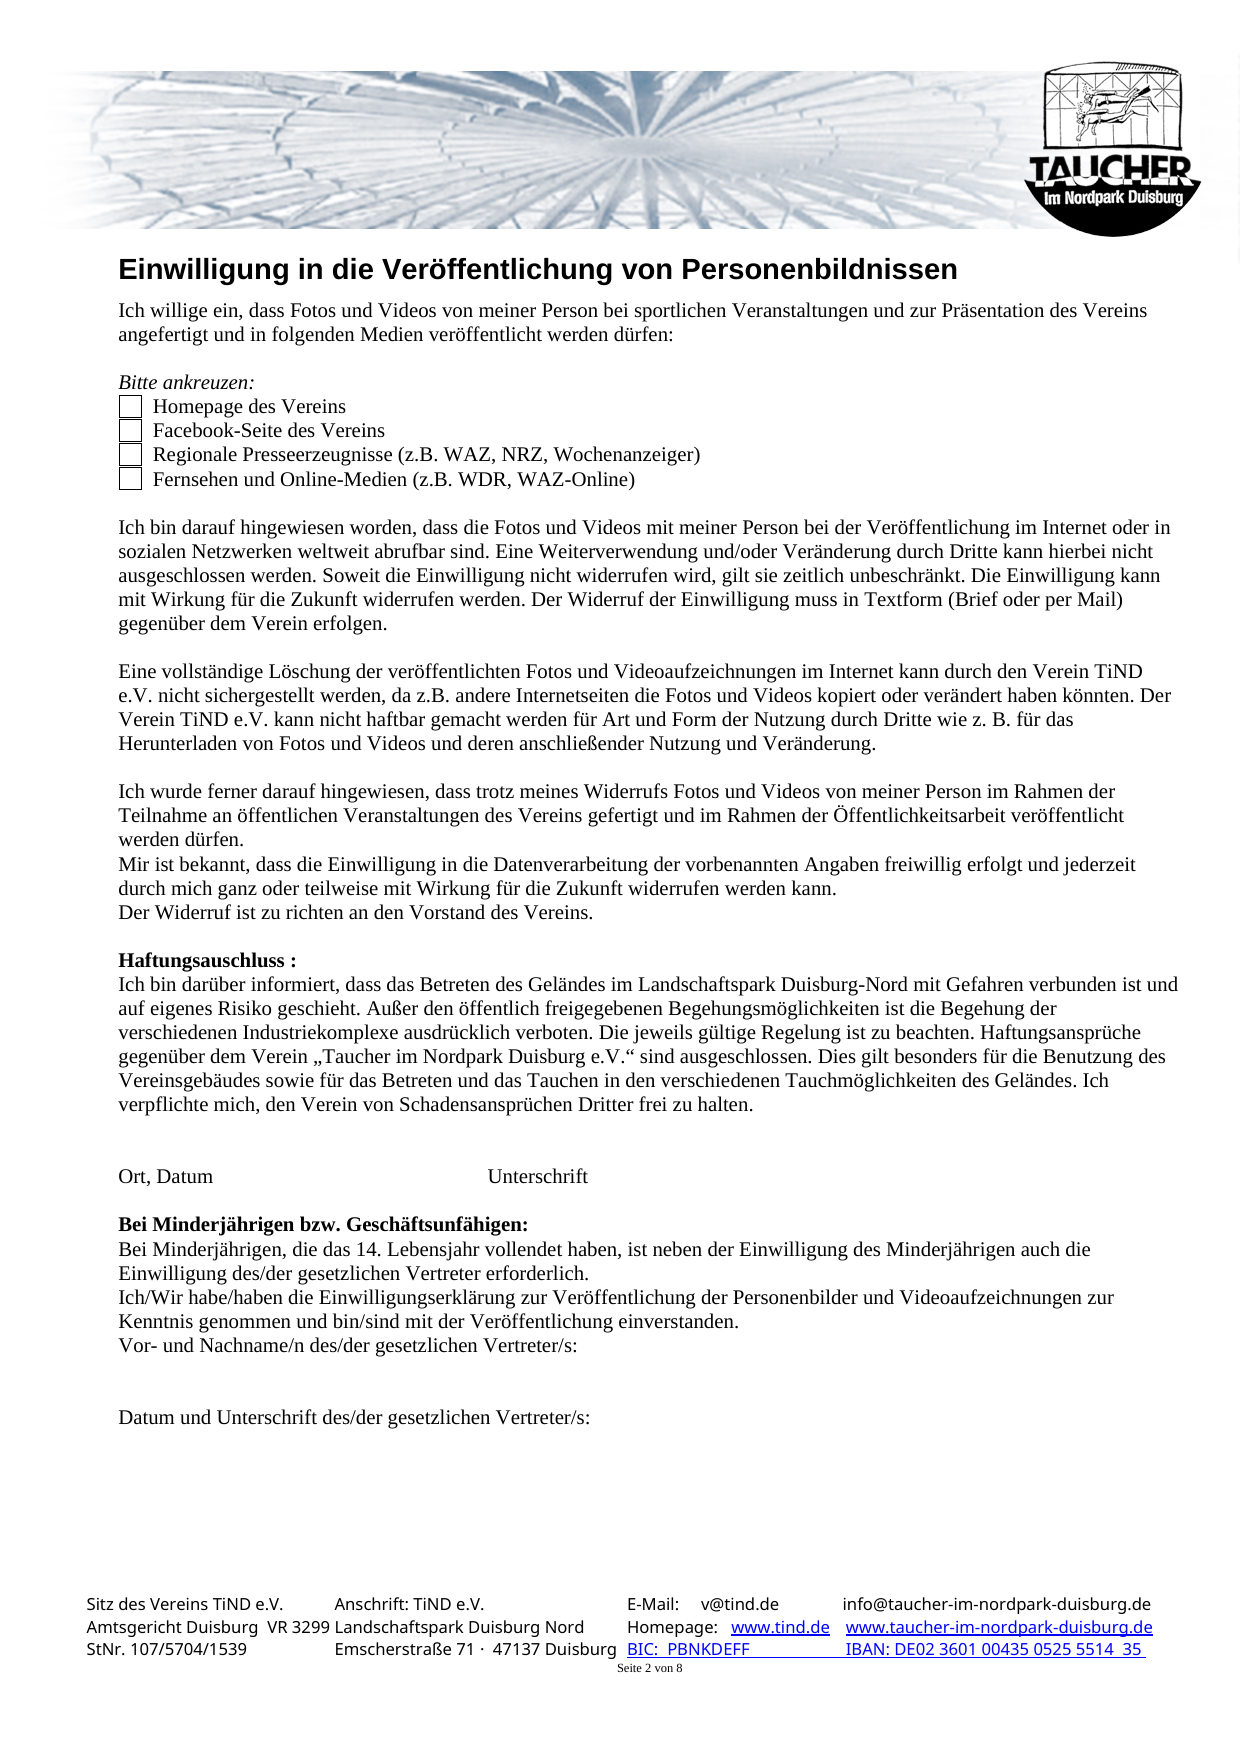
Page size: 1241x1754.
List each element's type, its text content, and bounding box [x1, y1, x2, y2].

text Eine vollständige Löschung der veröffentlichten Fotos und Videoaufzeichnungen im Internet kann durch den Verein TiND e.V. nicht sichergestellt werden, da z.B. andere Internetseiten die Fotos und Videos kopiert oder verändert haben könnten. Der Verein TiND e.V. kann nicht haftbar gemacht werden für Art und Form der Nutzung durch Dritte wie z. B. für das Herunterladen von Fotos und Videos und deren anschließender Nutzung und Veränderung. [118, 659, 1181, 755]
text Mir ist bekannt, dass die Einwilligung in die Datenverarbeitung der vorbenannten Angaben freiwillig erfolgt und jederzeit durch mich ganz oder teilweise mit Wirkung für die Zukunft widerrufen werden kann. [118, 851, 1181, 899]
text Ich/Wir habe/haben die Einwilligungserklärung zur Veröffentlichung der Personenbilder und Videoaufzeichnungen zur Kenntnis genommen und bin/sind mit der Veröffentlichung einverstanden. [118, 1284, 1181, 1333]
text Ort, Datum Unterschrift [118, 1164, 1181, 1188]
text Facebook-Seite des Vereins [118, 418, 1181, 442]
text Bei Minderjährigen, die das 14. Lebensjahr vollendet haben, ist neben der Einwilligung des Minderjährigen auch die Einwilligung des/der gesetzlichen Vertreter erforderlich. [118, 1236, 1181, 1284]
text Der Widerruf ist zu richten an den Vorstand des Vereins. [118, 899, 1181, 924]
text Ich wurde ferner darauf hingewiesen, dass trotz meines Widerrufs Fotos und Videos von meiner Person im Rahmen der Teilnahme an öffentlichen Veranstaltungen des Vereins gefertigt und im Rahmen der Öffentlichkeitsarbeit veröffentlicht werden dürfen. [118, 779, 1181, 851]
text Haftungsauschluss : [118, 948, 1181, 972]
subtitle Einwilligung in die Veröffentlichung von Personenbildnissen [118, 270, 1181, 286]
text Vor- und Nachname/n des/der gesetzlichen Vertreter/s: [118, 1333, 1181, 1357]
text Bei Minderjährigen bzw. Geschäftsunfähigen: [118, 1212, 1181, 1236]
text Ich bin darauf hingewiesen worden, dass die Fotos und Videos mit meiner Person bei der Veröffentlichung im Internet oder in sozialen Netzwerken weltweit abrufbar sind. Eine Weiterverwendung und/oder Veränderung durch Dritte kann hierbei nicht ausgeschlossen werden. Soweit die Einwilligung nicht widerrufen wird, gilt sie zeitlich unbeschränkt. Die Einwilligung kann mit Wirkung für die Zukunft widerrufen werden. Der Widerruf der Einwilligung muss in Textform (Brief oder per Mail) gegenüber dem Verein erfolgen. [118, 514, 1181, 635]
text Ich bin darüber informiert, dass das Betreten des Geländes im Landschaftspark Duisburg-Nord mit Gefahren verbunden ist und auf eigenes Risiko geschieht. Außer den öffentlich freigegebenen Begehungsmöglichkeiten ist die Begehung der verschiedenen Industriekomplexe ausdrücklich verboten. Die jeweils gültige Regelung ist zu beachten. Haftungsansprüche gegenüber dem Verein „Taucher im Nordpark Duisburg e.V.“ sind ausgeschlos­sen. Dies gilt besonders für die Benutzung des Vereinsgebäudes sowie für das Betreten und das Tauchen in den verschie­de­nen Tauchmöglichkeiten des Geländes. Ich verpflichte mich, den Verein von Schadensansprüchen Dritter frei zu halten. [118, 972, 1181, 1116]
picture [687, 262, 695, 269]
text Fernsehen und Online-Medien (z.B. WDR, WAZ-Online) [118, 466, 1181, 491]
text Bitte ankreuzen: [118, 370, 1181, 394]
text Regionale Presseerzeugnisse (z.B. WAZ, NRZ, Wochenanzeiger) [118, 442, 1181, 466]
text Homepage des Vereins [118, 394, 1181, 418]
text Datum und Unterschrift des/der gesetzlichen Vertreter/s: [118, 1405, 1181, 1429]
text Ich willige ein, dass Fotos und Videos von meiner Person bei sportlichen Veranstaltungen und zur Präsentation des Vereins angefertigt und in folgenden Medien veröffentlicht werden dürfen: [118, 298, 1181, 346]
picture [3, 0, 1240, 270]
